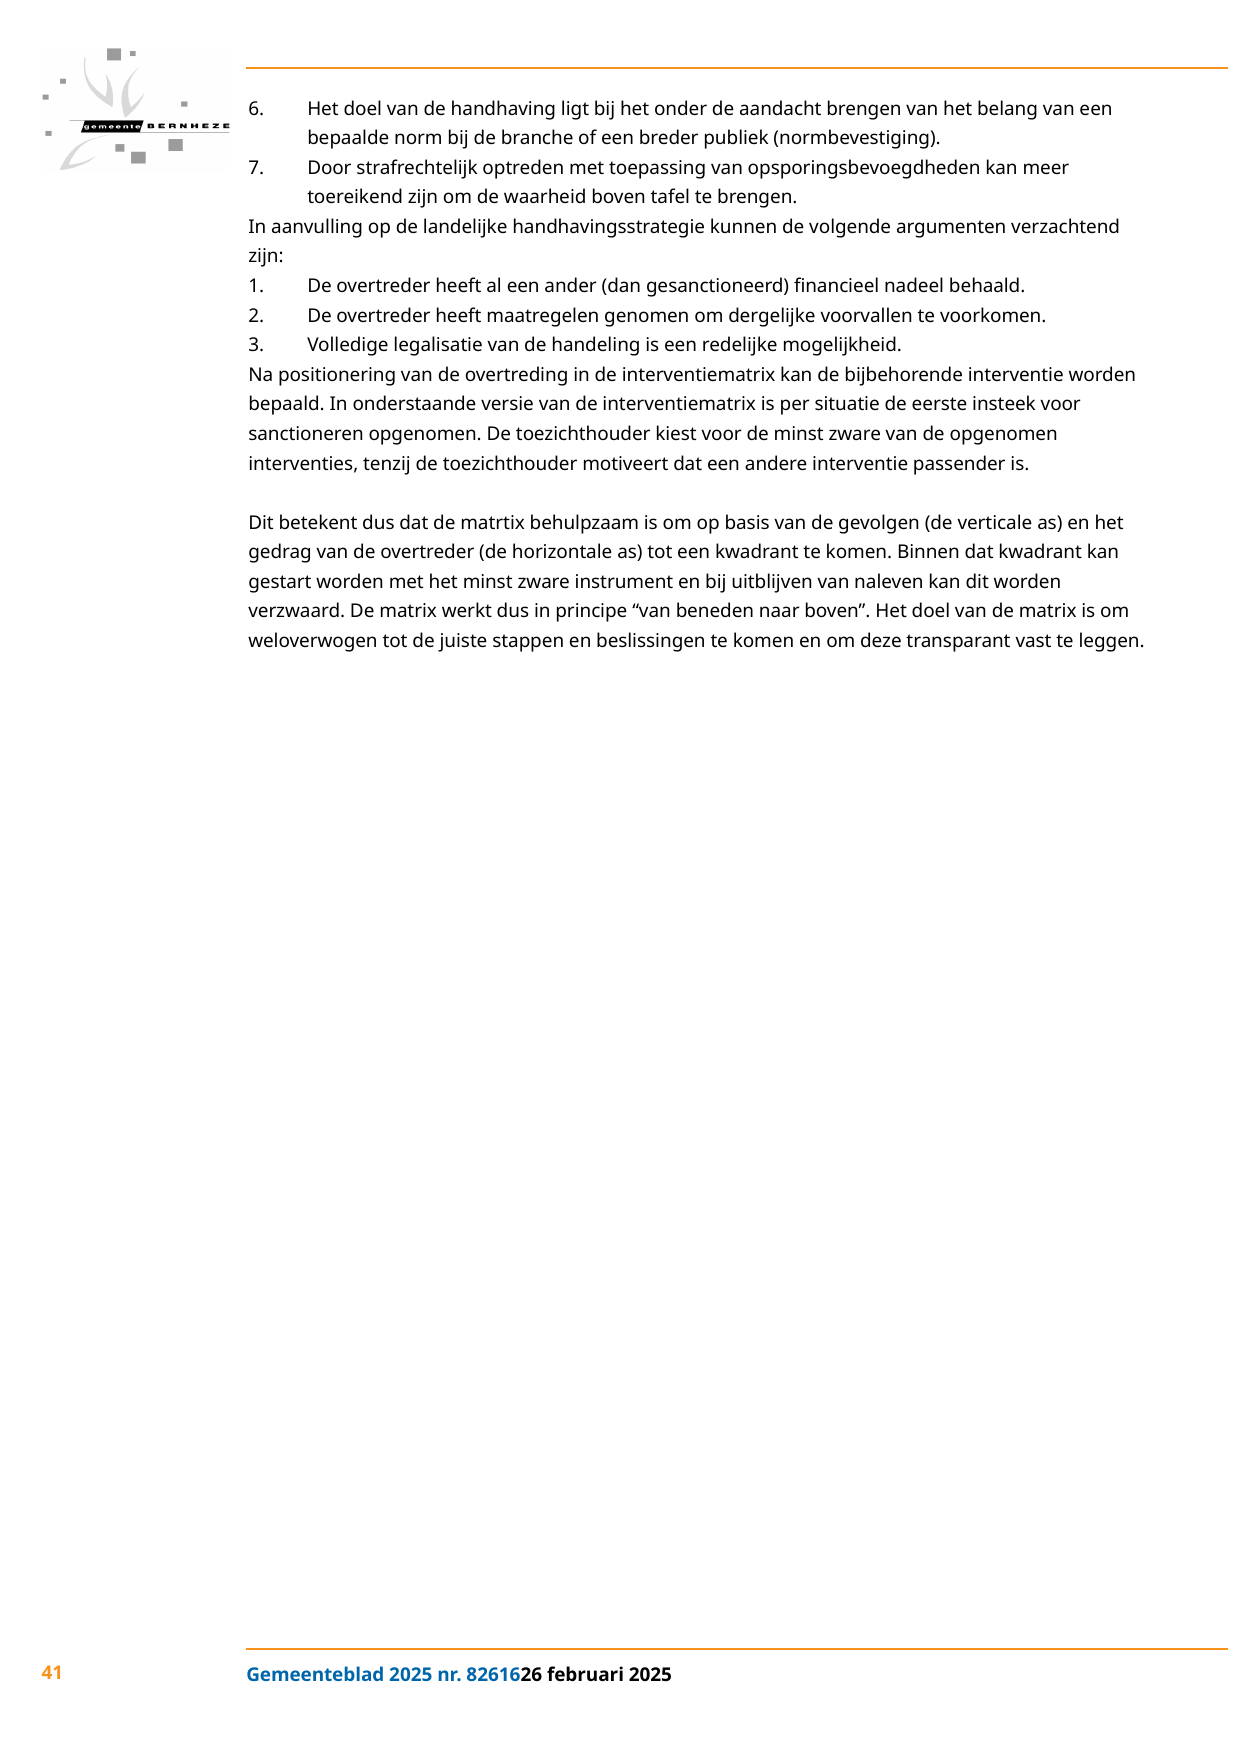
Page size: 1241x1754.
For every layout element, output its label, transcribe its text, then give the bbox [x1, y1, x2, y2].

picture [41, 47, 231, 172]
text In aanvulling op de landelijke handhavingsstrategie kunnen de volgende argumenten verzachtend zijn: [248, 213, 1152, 268]
list Volledige legalisatie van de handeling is een redelijke mogelijkheid. [248, 331, 1152, 357]
text Na positionering van de overtreding in de interventiematrix kan de bijbehorende interventie worden bepaald. In onderstaande versie van de interventiematrix is per situatie de eerste insteek voor sanctioneren opgenomen. De toezichthouder kiest voor de minst zware van de opgenomen interventies, tenzij de toezichthouder motiveert dat een andere interventie passender is. [248, 361, 1152, 476]
list De overtreder heeft maatregelen genomen om dergelijke voorvallen te voorkomen. [248, 302, 1152, 328]
list De overtreder heeft al een ander (dan gesanctioneerd) financieel nadeel behaald. [248, 272, 1152, 298]
list Door strafrechtelijk optreden met toepassing van opsporingsbevoegdheden kan meer toereikend zijn om de waarheid boven tafel te brengen. [248, 154, 1152, 209]
text Dit betekent dus dat de matrtix behulpzaam is om op basis van de gevolgen (de verticale as) en het gedrag van de overtreder (de horizontale as) tot een kwadrant te komen. Binnen dat kwadrant kan gestart worden met het minst zware instrument en bij uitblijven van naleven kan dit worden verzwaard. De matrix werkt dus in principe “van beneden naar boven”. Het doel van de matrix is om weloverwogen tot de juiste stappen en beslissingen te komen en om deze transparant vast te leggen. [248, 509, 1152, 653]
list Het doel van de handhaving ligt bij het onder de aandacht brengen van het belang van een bepaalde norm bij de branche of een breder publiek (normbevestiging). [248, 95, 1152, 150]
